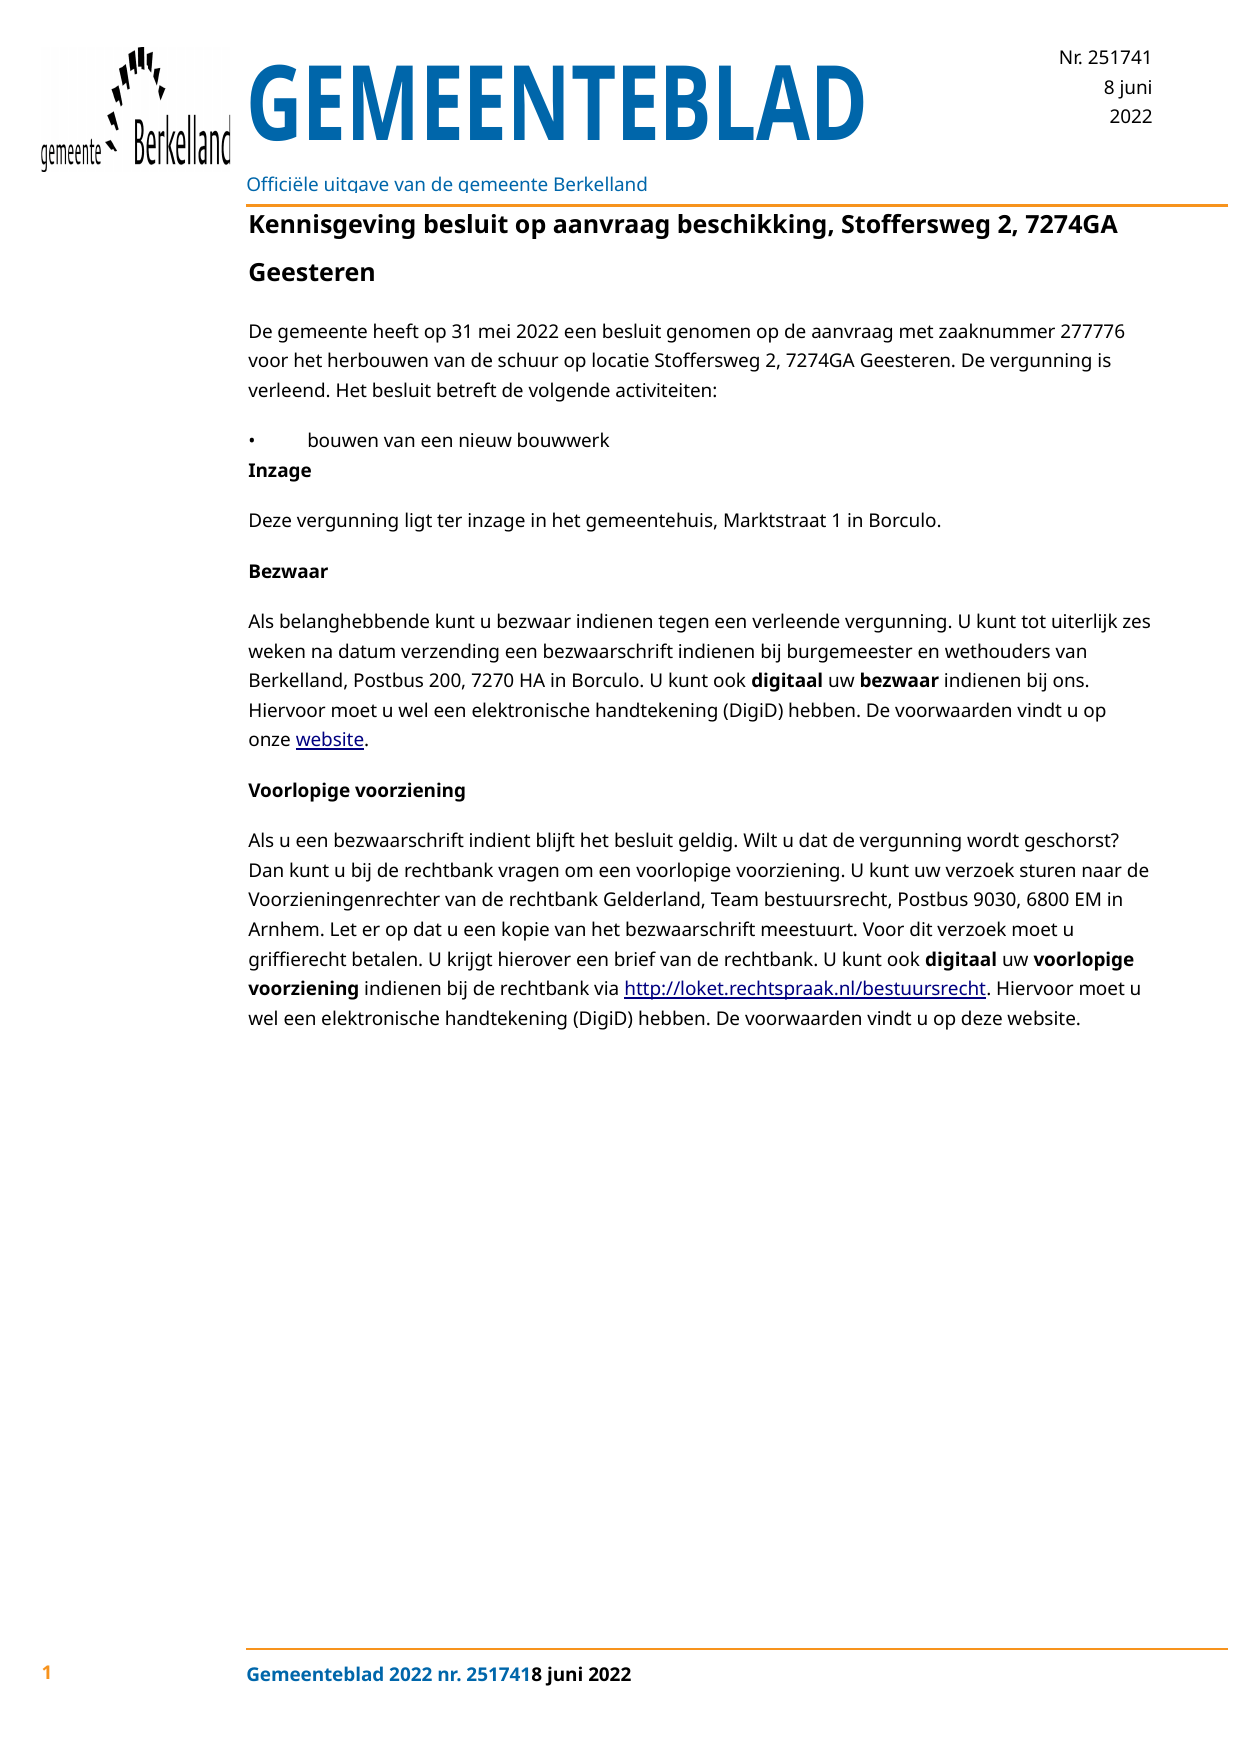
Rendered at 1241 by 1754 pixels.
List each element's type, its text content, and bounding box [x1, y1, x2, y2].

text Deze vergunning ligt ter inzage in het gemeentehuis, Marktstraat 1 in Borculo. [248, 507, 1152, 533]
text Bezwaar [248, 558, 1152, 584]
text Inzage [248, 457, 1152, 483]
text Als belanghebbende kunt u bezwaar indienen tegen een verleende vergunning. U kunt tot uiterlijk zes weken na datum verzending een bezwaarschrift indienen bij burgemeester en wethouders van Berkelland, Postbus 200, 7270 HA in Borculo. U kunt ook digitaal uw bezwaar indienen bij ons. Hiervoor moet u wel een elektronische handtekening (DigiD) hebben. De voorwaarden vindt u op onze website. [248, 608, 1152, 752]
list bouwen van een nieuw bouwwerk [248, 427, 1152, 453]
text Voorlopige voorziening [248, 777, 1152, 803]
text Kennisgeving besluit op aanvraag beschikking, Stoffersweg 2, 7274GA Geesteren [248, 207, 1152, 288]
text Als u een bezwaarschrift indient blijft het besluit geldig. Wilt u dat de vergunning wordt geschorst? Dan kunt u bij de rechtbank vragen om een voorlopige voorziening. U kunt uw verzoek sturen naar de Voorzieningenrechter van de rechtbank Gelderland, Team bestuursrecht, Postbus 9030, 6800 EM in Arnhem. Let er op dat u een kopie van het bezwaarschrift meestuurt. Voor dit verzoek moet u griffierecht betalen. U krijgt hierover een brief van de rechtbank. U kunt ook digitaal uw voorlopige voorziening indienen bij de rechtbank via http://loket.rechtspraak.nl/bestuursrecht. Hiervoor moet u wel een elektronische handtekening (DigiD) hebben. De voorwaarden vindt u op deze website. [248, 827, 1152, 1031]
picture [41, 47, 231, 172]
text De gemeente heeft op 31 mei 2022 een besluit genomen op de aanvraag met zaaknummer 277776 voor het herbouwen van de schuur op locatie Stoffersweg 2, 7274GA Geesteren. De vergunning is verleend. Het besluit betreft de volgende activiteiten: [248, 318, 1152, 403]
